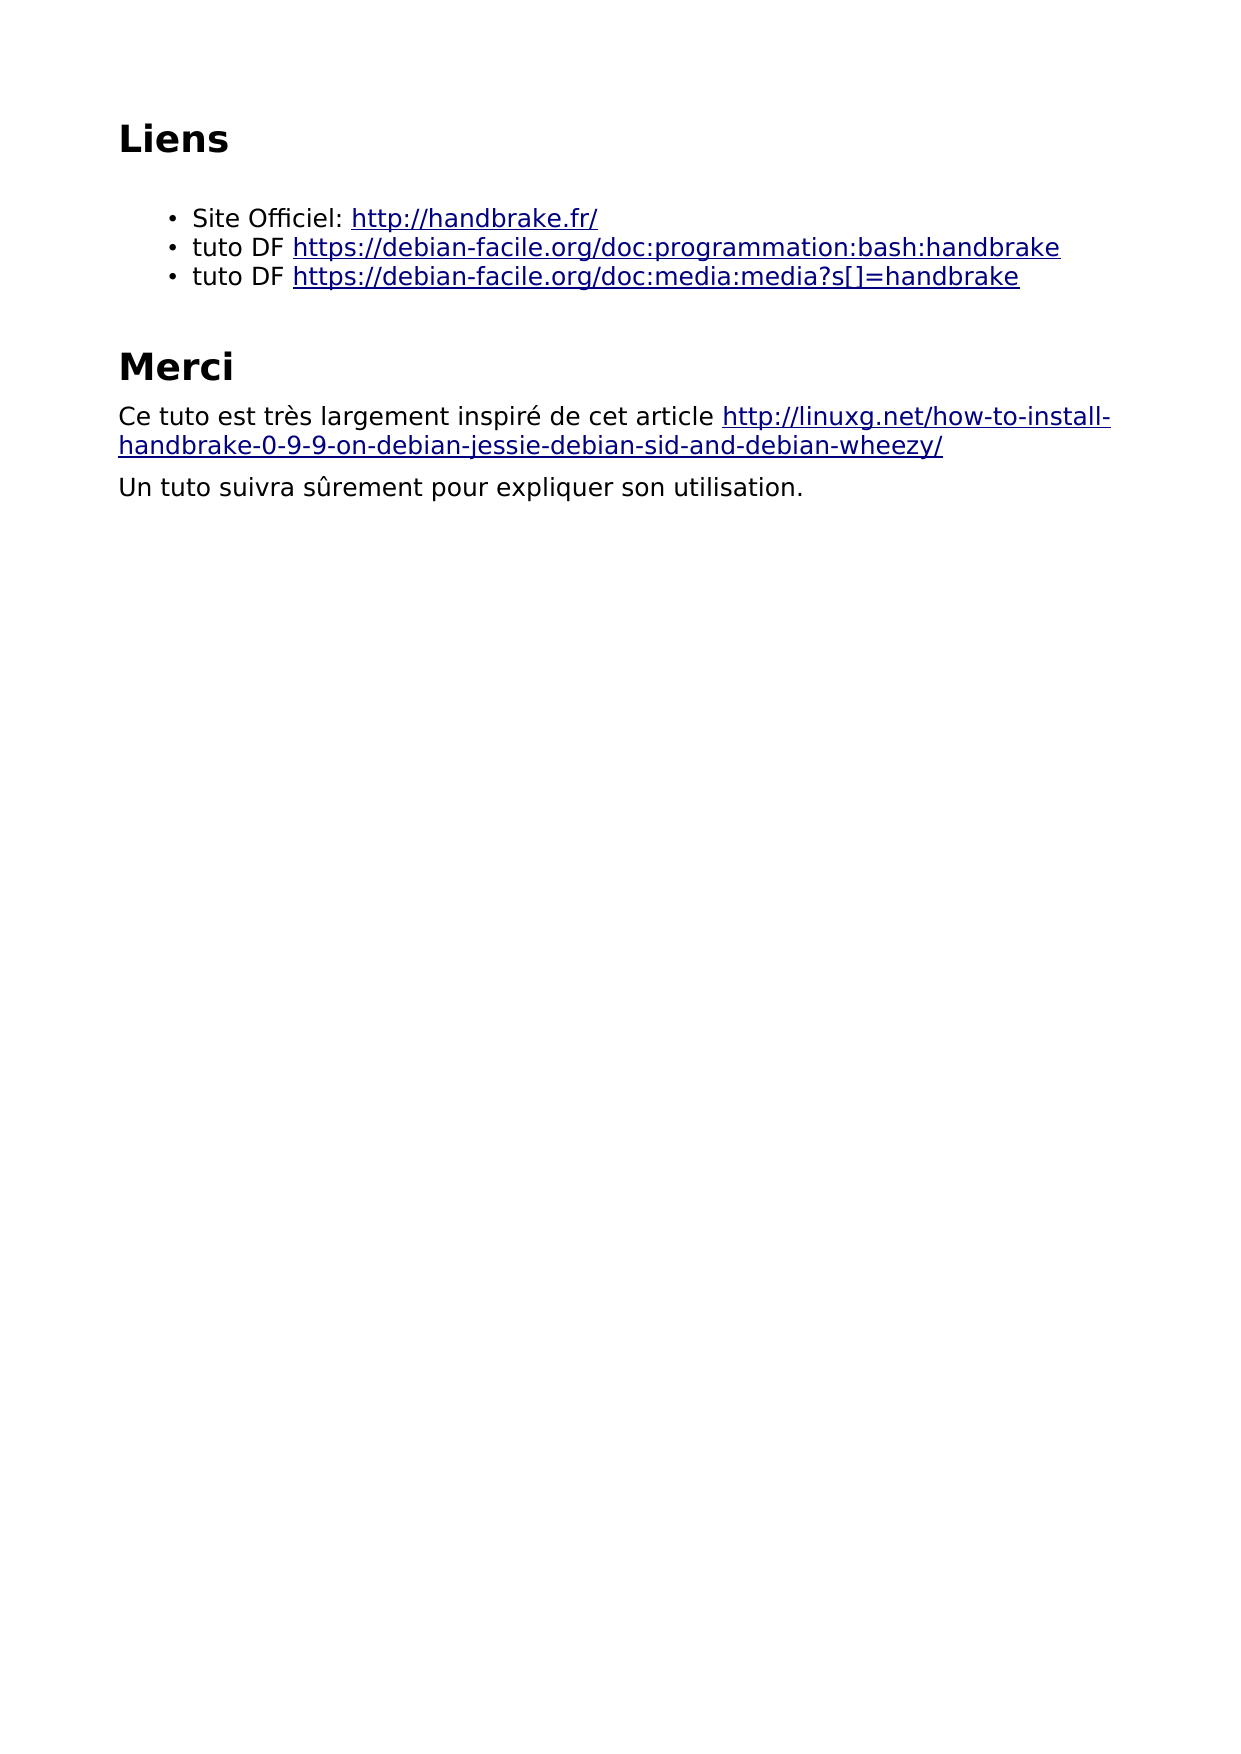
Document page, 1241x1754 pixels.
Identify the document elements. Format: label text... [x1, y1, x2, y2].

subtitle Merci [118, 346, 1122, 389]
list tuto DF https://debian-facile.org/doc:media:media?s[]=handbrake [177, 262, 1122, 291]
text Un tuto suivra sûrement pour expliquer son utilisation. [118, 473, 1122, 502]
list Site Officiel: http://handbrake.fr/ [177, 204, 1122, 233]
subtitle Liens [118, 118, 1122, 162]
text Ce tuto est très largement inspiré de cet article http://linuxg.net/how-to-install-handbrake-0-9-9-on-debian-jessie-debian-sid-and-debian-wheezy/ [118, 402, 1122, 460]
list tuto DF https://debian-facile.org/doc:programmation:bash:handbrake [177, 233, 1122, 262]
